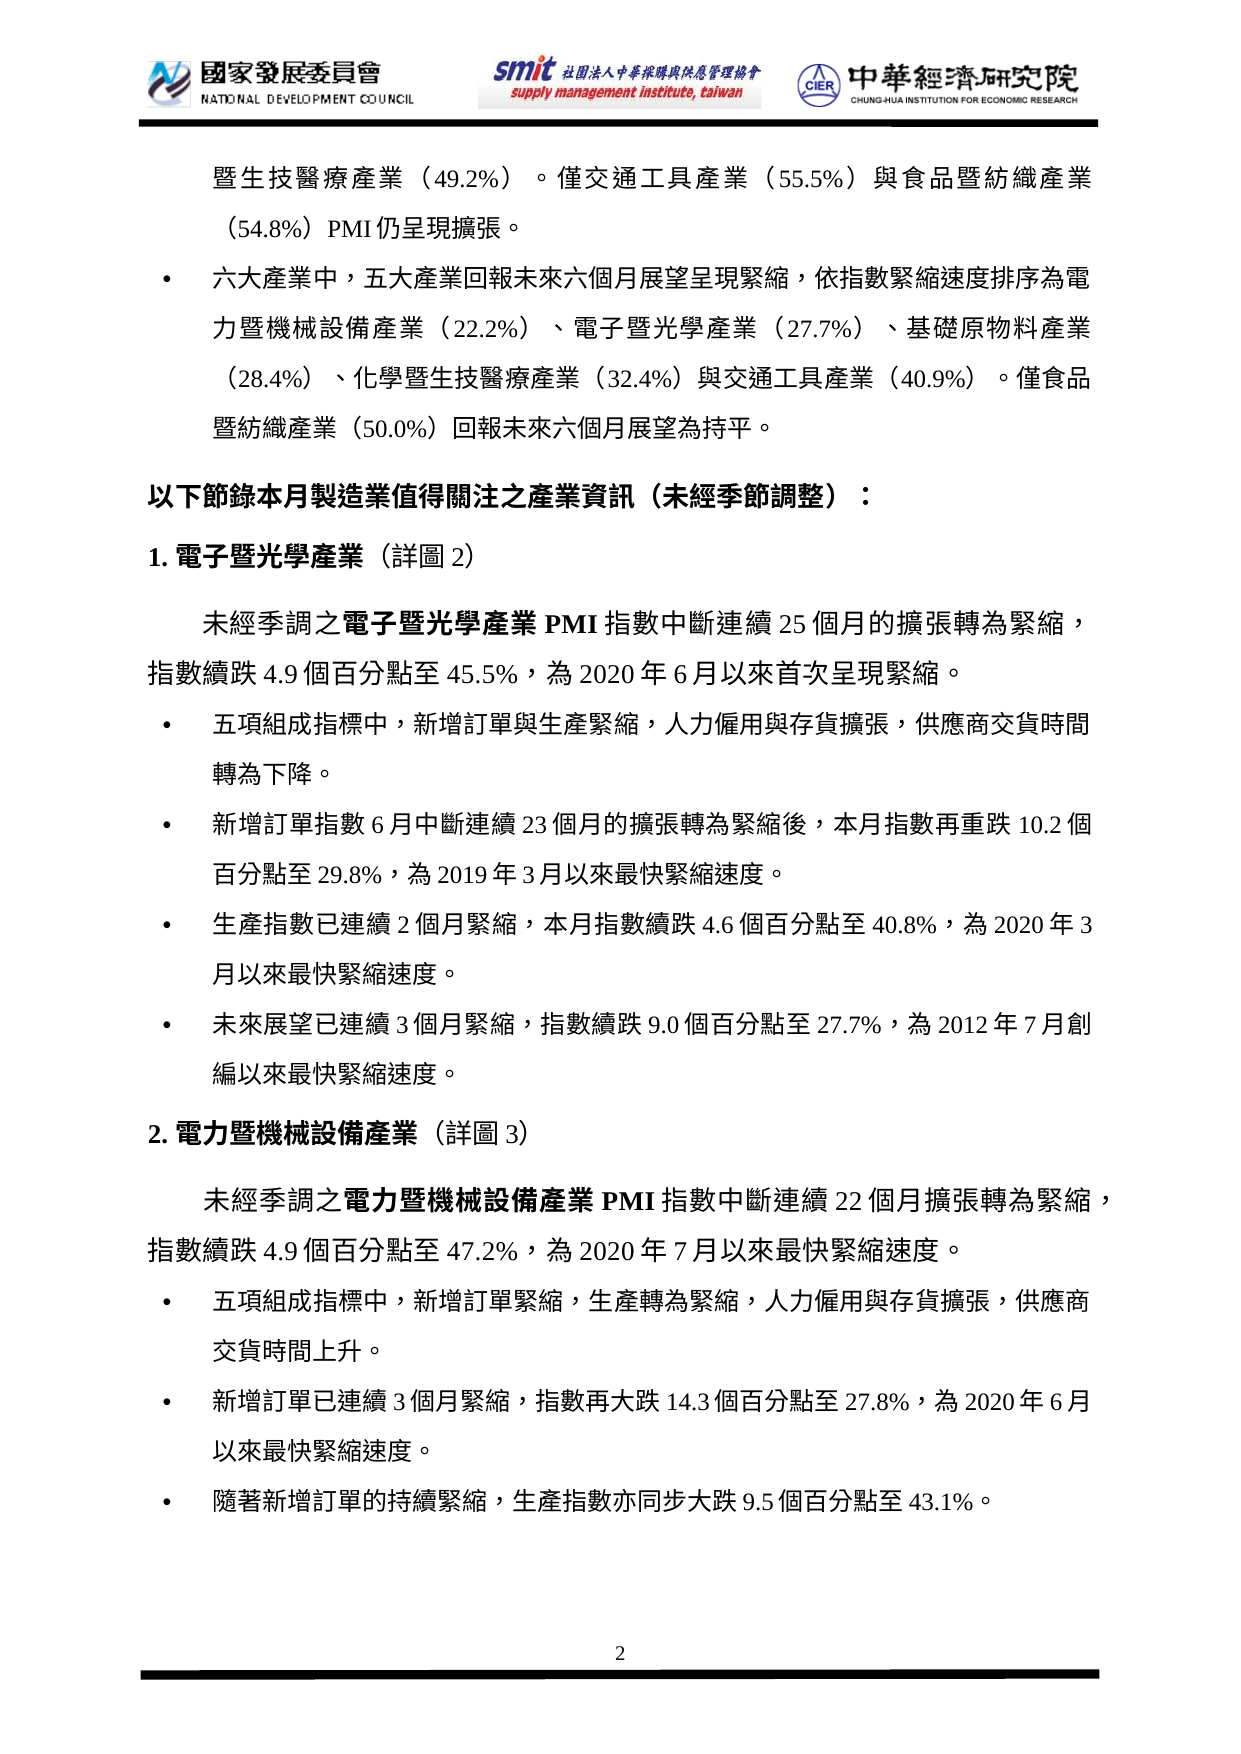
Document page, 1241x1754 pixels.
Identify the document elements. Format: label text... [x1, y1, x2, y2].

list 新增訂單指數6月中斷連續23個月的擴張轉為緊縮後，本月指數再重跌10.2個百分點至29.8%，為2019年3月以來最快緊縮速度。 [162, 793, 1092, 893]
picture [783, 47, 1092, 124]
text 1. 電子暨光學產業（詳圖2） [148, 535, 1092, 574]
list 五項組成指標中，新增訂單緊縮，生產轉為緊縮，人力僱用與存貨擴張，供應商交貨時間上升。 [162, 1270, 1092, 1370]
list 隨著新增訂單的持續緊縮，生產指數亦同步大跌9.5個百分點至43.1%。 [162, 1470, 1092, 1520]
text 2. 電力暨機械設備產業（詳圖3） [148, 1112, 1092, 1151]
list 未來展望已連續3個月緊縮，指數續跌9.0個百分點至27.7%，為2012年7月創編以來最快緊縮速度。 [162, 993, 1092, 1093]
text 未經季調之電子暨光學產業PMI指數中斷連續25個月的擴張轉為緊縮，指數續跌4.9個百分點至45.5%，為2020年6月以來首次呈現緊縮。 [148, 593, 1092, 693]
list 五項組成指標中，新增訂單與生產緊縮，人力僱用與存貨擴張，供應商交貨時間轉為下降。 [162, 693, 1092, 793]
list 暨生技醫療產業（49.2%）。僅交通工具產業（55.5%）與食品暨紡織產業（54.8%）PMI仍呈現擴張。 [162, 148, 1092, 248]
list 新增訂單已連續3個月緊縮，指數再大跌14.3個百分點至27.8%，為2020年6月以來最快緊縮速度。 [162, 1370, 1092, 1470]
text 以下節錄本月製造業值得關注之產業資訊（未經季節調整）： [148, 466, 1092, 516]
picture [477, 52, 762, 109]
list 六大產業中，五大產業回報未來六個月展望呈現緊縮，依指數緊縮速度排序為電力暨機械設備產業（22.2%）、電子暨光學產業（27.7%）、基礎原物料產業（28.4%）、化學暨生技醫療產業（32.4%）與交通工具產業（40.9%）。僅食品暨紡織產業（50.0%）回報未來六個月展望為持平。 [162, 248, 1092, 448]
picture [147, 49, 436, 123]
list 生產指數已連續2個月緊縮，本月指數續跌4.6個百分點至40.8%，為2020年3月以來最快緊縮速度。 [162, 893, 1092, 993]
text 未經季調之電力暨機械設備產業PMI指數中斷連續22個月擴張轉為緊縮，指數續跌4.9個百分點至47.2%，為2020年7月以來最快緊縮速度。 [148, 1170, 1092, 1270]
